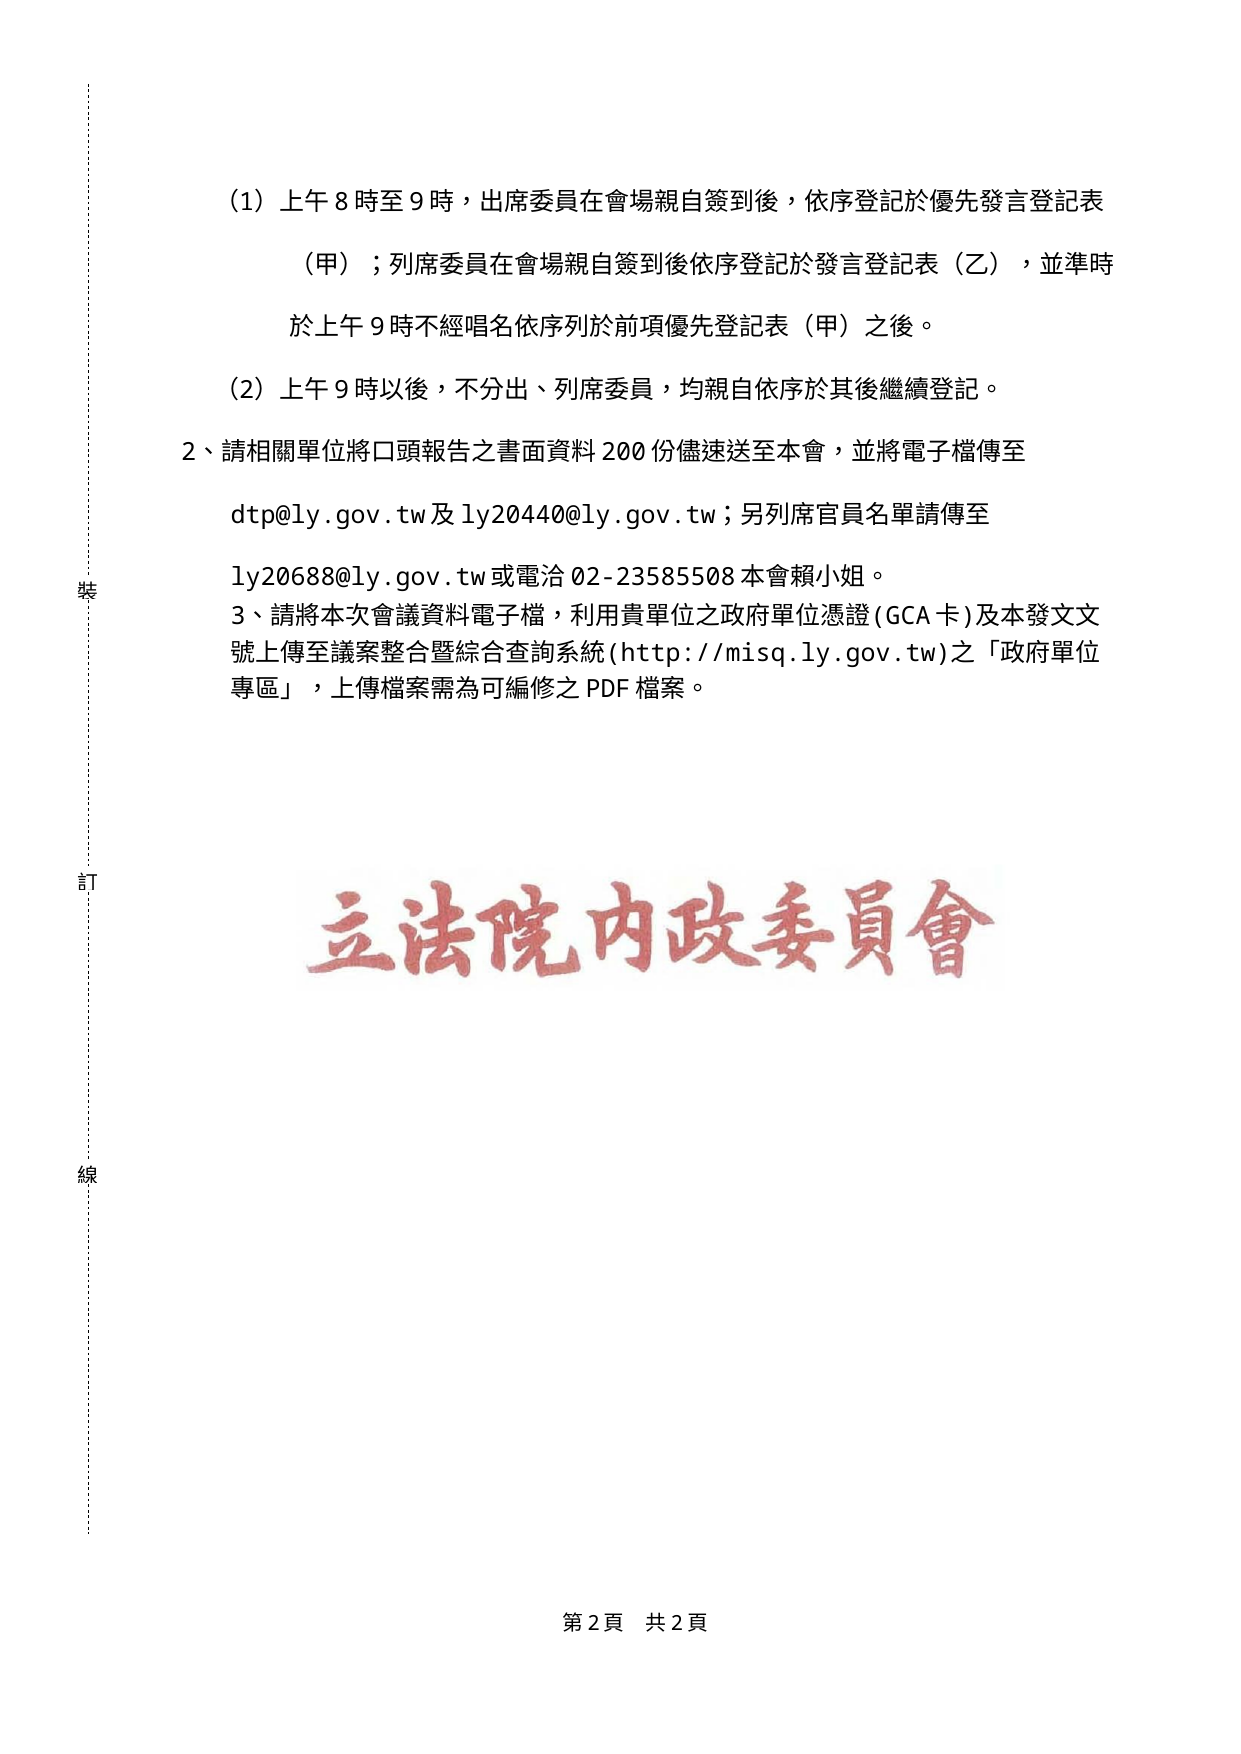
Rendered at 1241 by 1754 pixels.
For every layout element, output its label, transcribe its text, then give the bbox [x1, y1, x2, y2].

list 請將本次會議資料電子檔，利用貴單位之政府單位憑證(GCA卡)及本發文文號上傳至議案整合暨綜合查詢系統(http://misq.ly.gov.tw)之「政府單位專區」，上傳檔案需為可編修之PDF檔案。 [230, 596, 1122, 704]
list 上午8時至9時，出席委員在會場親自簽到後，依序登記於優先發言登記表（甲）；列席委員在會場親自簽到後依序登記於發言登記表（乙），並準時於上午9時不經唱名依序列於前項優先登記表（甲）之後。 [214, 158, 1122, 346]
list 上午9時以後，不分出、列席委員，均親自依序於其後繼續登記。 [214, 346, 1122, 408]
list 請相關單位將口頭報告之書面資料200份儘速送至本會，並將電子檔傳至dtp@ly.gov.tw及ly20440@ly.gov.tw；另列席官員名單請傳至ly20688@ly.gov.tw或電洽02-23585508本會賴小姐。 [181, 408, 1122, 596]
